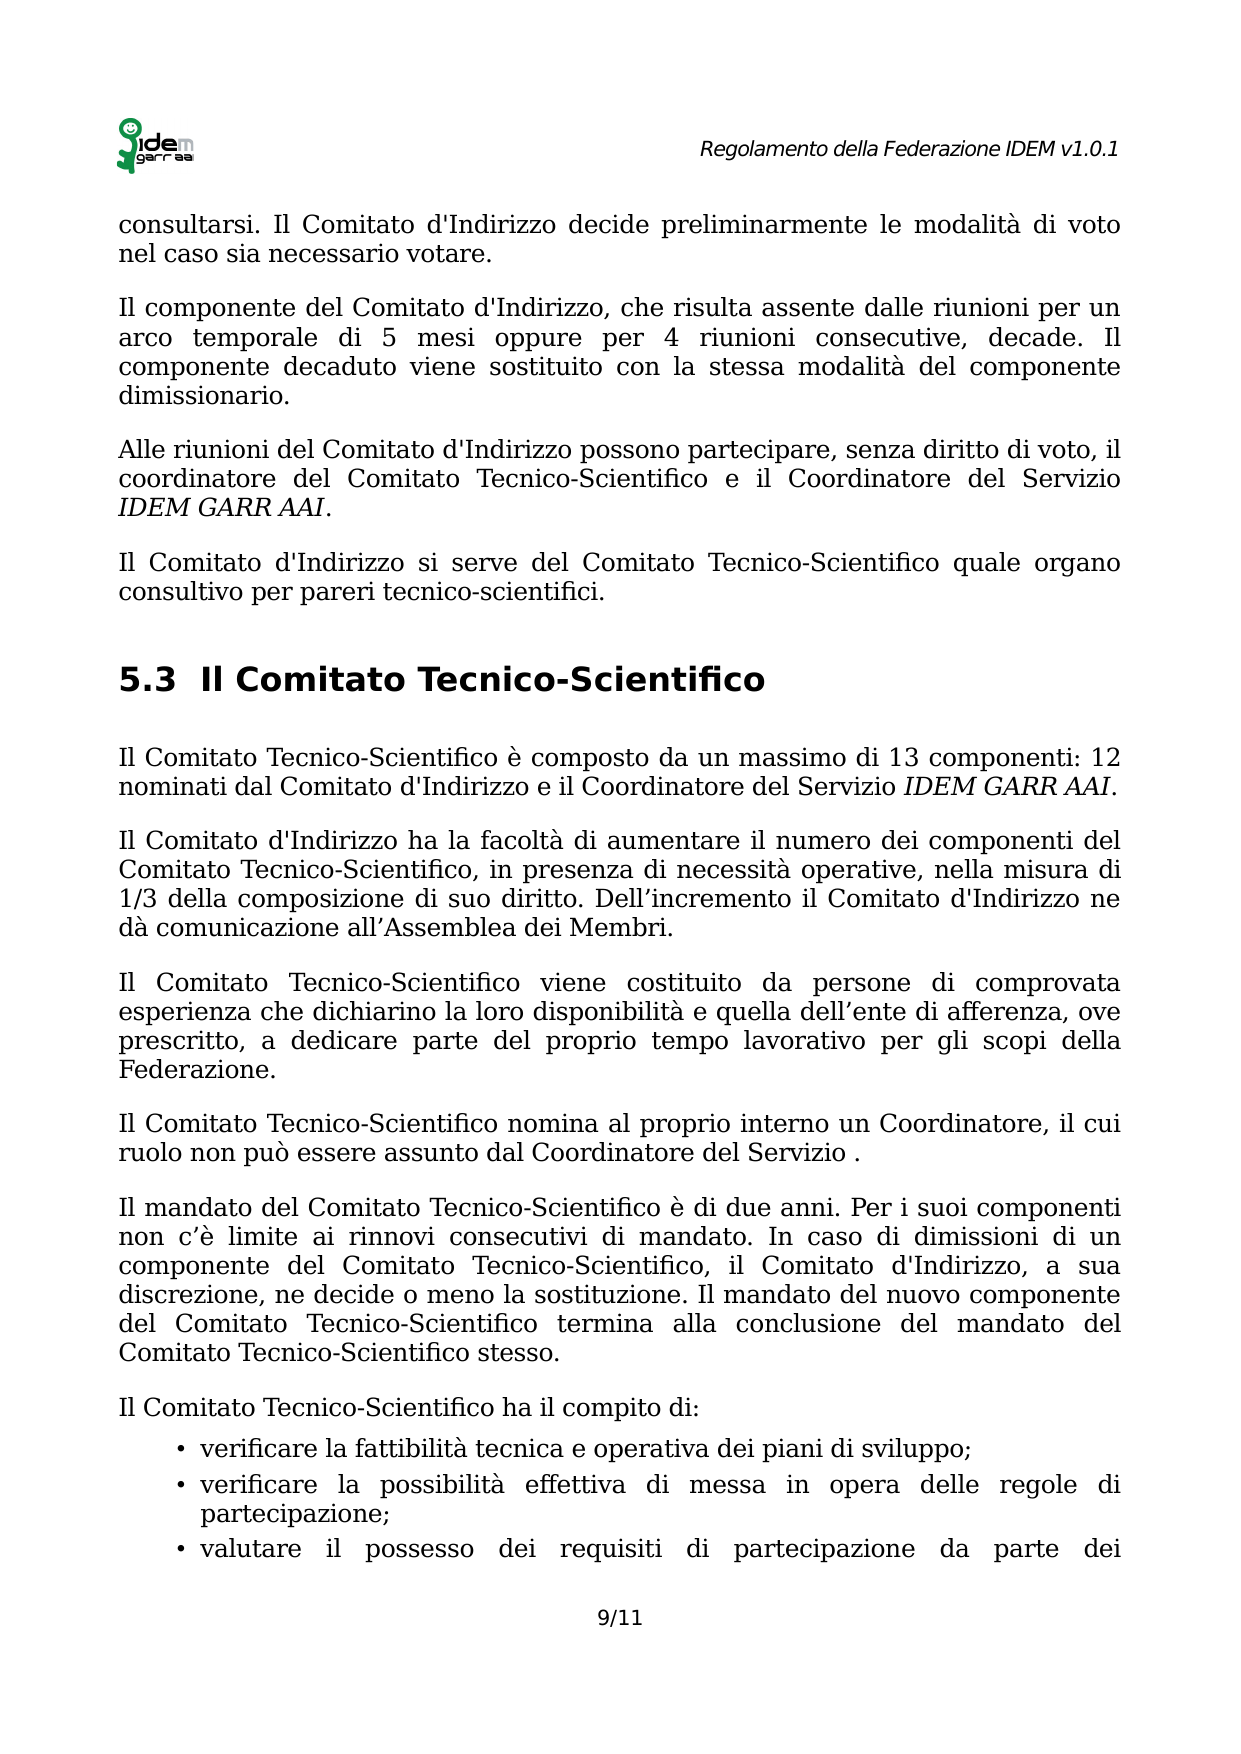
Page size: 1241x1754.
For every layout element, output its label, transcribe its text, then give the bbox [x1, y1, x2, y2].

subtitle Il Comitato Tecnico-Scientifico [118, 660, 1122, 699]
text Il componente del Comitato d'Indirizzo, che risulta assente dalle riunioni per un arco temporale di 5 mesi oppure per 4 riunioni consecutive, decade. Il componente decaduto viene sostituito con la stessa modalità del componente dimissionario. [118, 293, 1122, 410]
list verificare la possibilità effettiva di messa in opera delle regole di partecipazione; [177, 1470, 1122, 1528]
text Il Comitato Tecnico-Scientifico ha il compito di: [118, 1393, 1122, 1422]
text Il mandato del Comitato Tecnico-Scientifico è di due anni. Per i suoi componenti non c’è limite ai rinnovi consecutivi di mandato. In caso di dimissioni di un componente del Comitato Tecnico-Scientifico, il Comitato d'Indirizzo, a sua discrezione, ne decide o meno la sostituzione. Il mandato del nuovo componente del Comitato Tecnico-Scientifico termina alla conclusione del mandato del Comitato Tecnico-Scientifico stesso. [118, 1193, 1122, 1368]
text consultarsi. Il Comitato d'Indirizzo decide preliminarmente le modalità di voto nel caso sia necessario votare. [118, 210, 1122, 268]
picture [116, 118, 194, 174]
text Il Comitato Tecnico-Scientifico nomina al proprio interno un Coordinatore, il cui ruolo non può essere assunto dal Coordinatore del Servizio . [118, 1109, 1122, 1168]
text Il Comitato d'Indirizzo si serve del Comitato Tecnico-Scientifico quale organo consultivo per pareri tecnico-scientifici. [118, 548, 1122, 606]
text Il Comitato Tecnico-Scientifico è composto da un massimo di 13 componenti: 12 nominati dal Comitato d'Indirizzo e il Coordinatore del Servizio IDEM GARR AAI. [118, 743, 1122, 801]
list valutare il possesso dei requisiti di partecipazione da parte dei [177, 1534, 1122, 1564]
text Il Comitato Tecnico-Scientifico viene costituito da persone di comprovata esperienza che dichiarino la loro disponibilità e quella dell’ente di afferenza, ove prescritto, a dedicare parte del proprio tempo lavorativo per gli scopi della Federazione. [118, 968, 1122, 1084]
text Alle riunioni del Comitato d'Indirizzo possono partecipare, senza diritto di voto, il coordinatore del Comitato Tecnico-Scientifico e il Coordinatore del Servizio IDEM GARR AAI. [118, 435, 1122, 523]
list verificare la fattibilità tecnica e operativa dei piani di sviluppo; [177, 1434, 1122, 1464]
text Il Comitato d'Indirizzo ha la facoltà di aumentare il numero dei componenti del Comitato Tecnico-Scientifico, in presenza di necessità operative, nella misura di 1/3 della composizione di suo diritto. Dell’incremento il Comitato d'Indirizzo ne dà comunicazione all’Assemblea dei Membri. [118, 826, 1122, 943]
